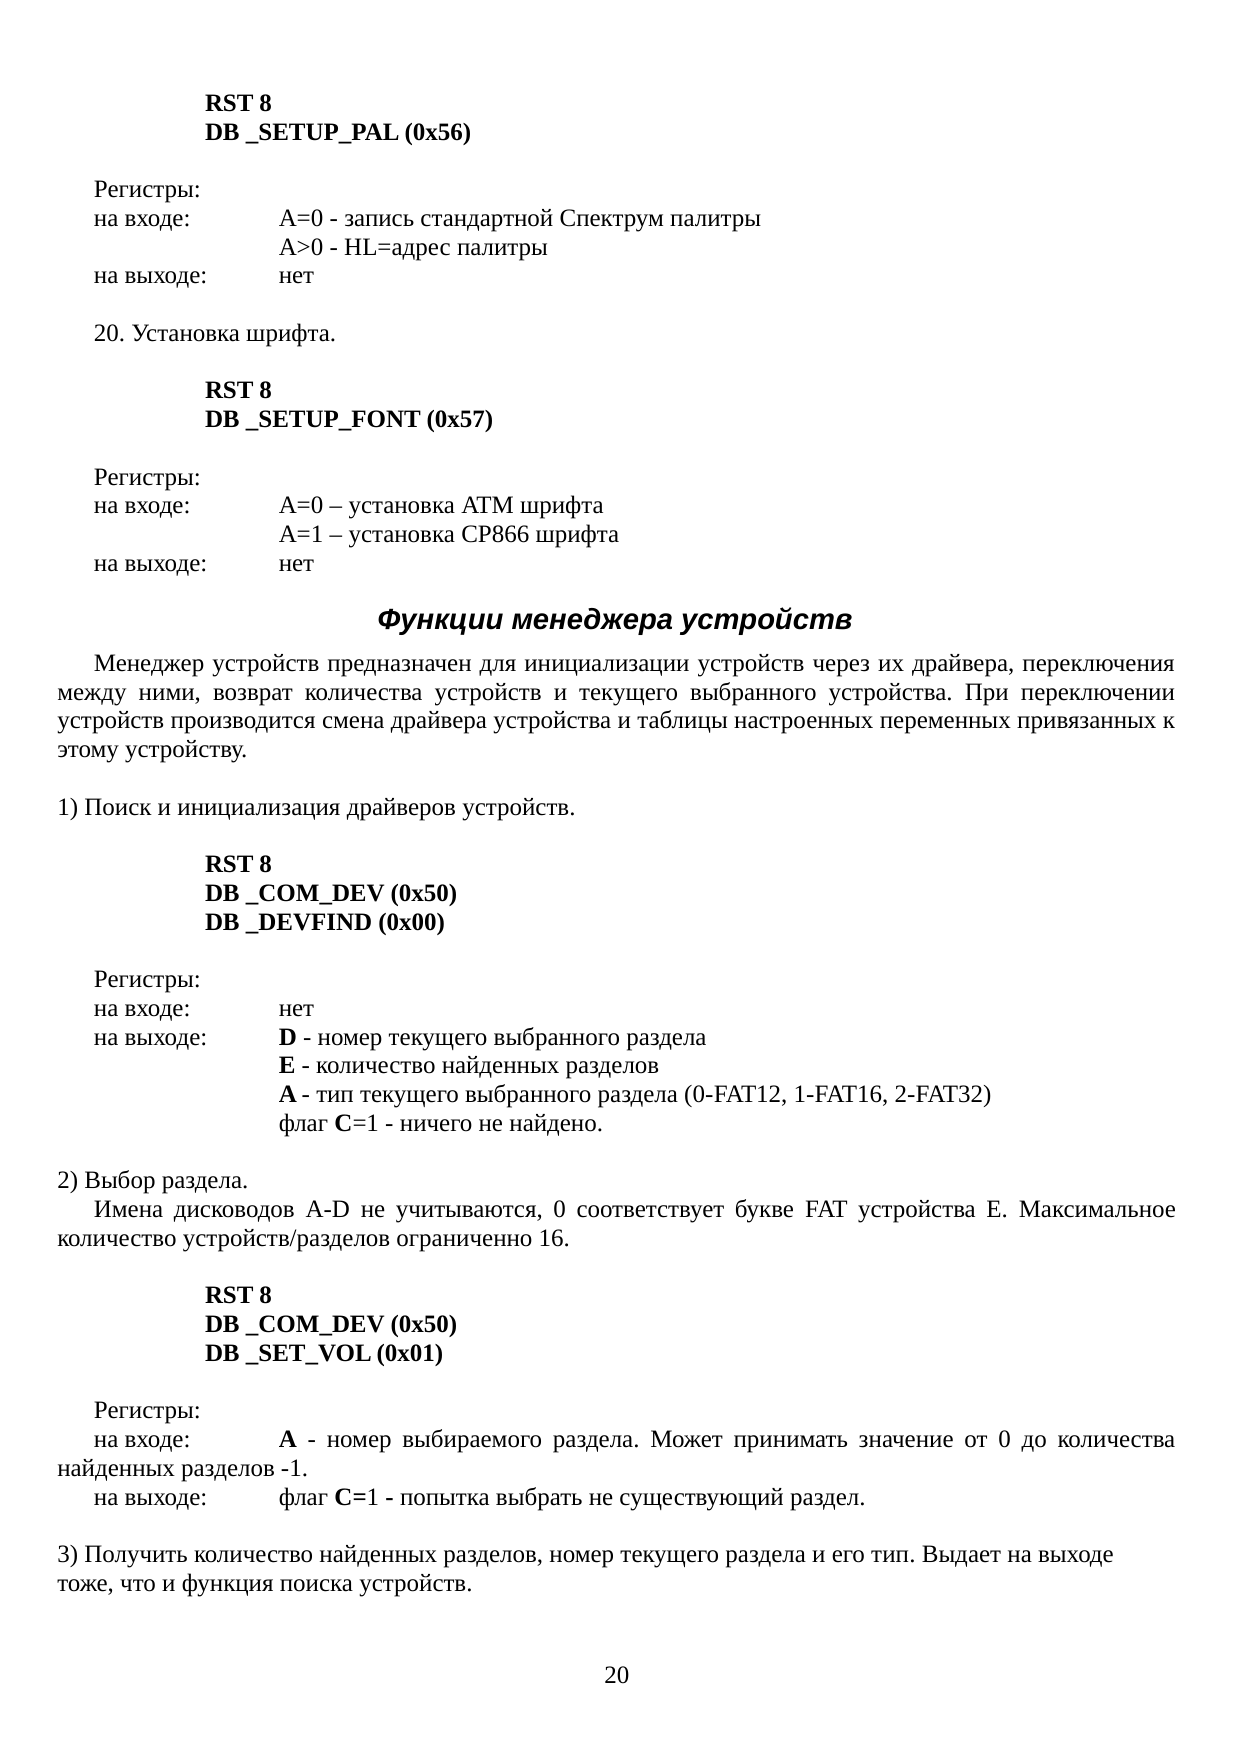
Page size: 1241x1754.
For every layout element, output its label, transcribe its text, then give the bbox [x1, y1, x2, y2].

text на выходе: D - номер текущего выбранного раздела [57, 1022, 1176, 1050]
text на выходе: нет [57, 261, 1176, 289]
text Регистры: [57, 1395, 1176, 1424]
text DB _DEVFIND (0x00) [57, 907, 1176, 935]
text на входе: A=0 – установка ATM шрифта [57, 491, 1176, 519]
subtitle Функции менеджера устройств [57, 602, 1176, 635]
text DB _SETUP_PAL (0x56) [57, 117, 1176, 146]
text на входе: нет [57, 993, 1176, 1022]
text DB _SETUP_FONT (0x57) [57, 404, 1176, 433]
text A>0 - HL=адрес палитры [57, 232, 1176, 261]
text на входе: A - номер выбираемого раздела. Может принимать значение от 0 до количества найденных разделов -1. [57, 1424, 1176, 1482]
text на входе: A=0 - запись стандартной Спектрум палитры [57, 203, 1176, 232]
text RST 8 [57, 1280, 1176, 1309]
text E - количество найденных разделов [57, 1050, 1176, 1079]
text флаг C=1 - ничего не найдено. [57, 1108, 1176, 1137]
text DB _COM_DEV (0x50) [57, 1309, 1176, 1338]
text DB _COM_DEV (0x50) [57, 878, 1176, 907]
text 1) Поиск и инициализация драйверов устройств. [57, 792, 1176, 820]
text A - тип текущего выбранного раздела (0-FAT12, 1-FAT16, 2-FAT32) [57, 1079, 1176, 1108]
text 3) Получить количество найденных разделов, номер текущего раздела и его тип. Выдает на выходе тоже, что и функция поиска устройств. [57, 1539, 1176, 1597]
text RST 8 [57, 849, 1176, 878]
text Регистры: [57, 462, 1176, 491]
text DB _SET_VOL (0x01) [57, 1338, 1176, 1367]
text на выходе: нет [57, 548, 1176, 577]
text 2) Выбор раздела. [57, 1165, 1176, 1194]
text 20. Установка шрифта. [57, 318, 1176, 347]
text A=1 – установка CP866 шрифта [57, 519, 1176, 548]
text Имена дисководов A-D не учитываются, 0 соответствует букве FAT устройства E. Максимальное количество устройств/разделов ограниченно 16. [57, 1194, 1176, 1252]
text RST 8 [57, 376, 1176, 404]
text на выходе: флаг C=1 - попытка выбрать не существующий раздел. [57, 1482, 1176, 1510]
text Менеджер устройств предназначен для инициализации устройств через их драйвера, переключения между ними, возврат количества устройств и текущего выбранного устройства. При переключении устройств производится смена драйвера устройства и таблицы настроенных переменных привязанных к этому устройству. [57, 648, 1176, 763]
text Регистры: [57, 964, 1176, 993]
text Регистры: [57, 174, 1176, 203]
text RST 8 [57, 88, 1176, 117]
